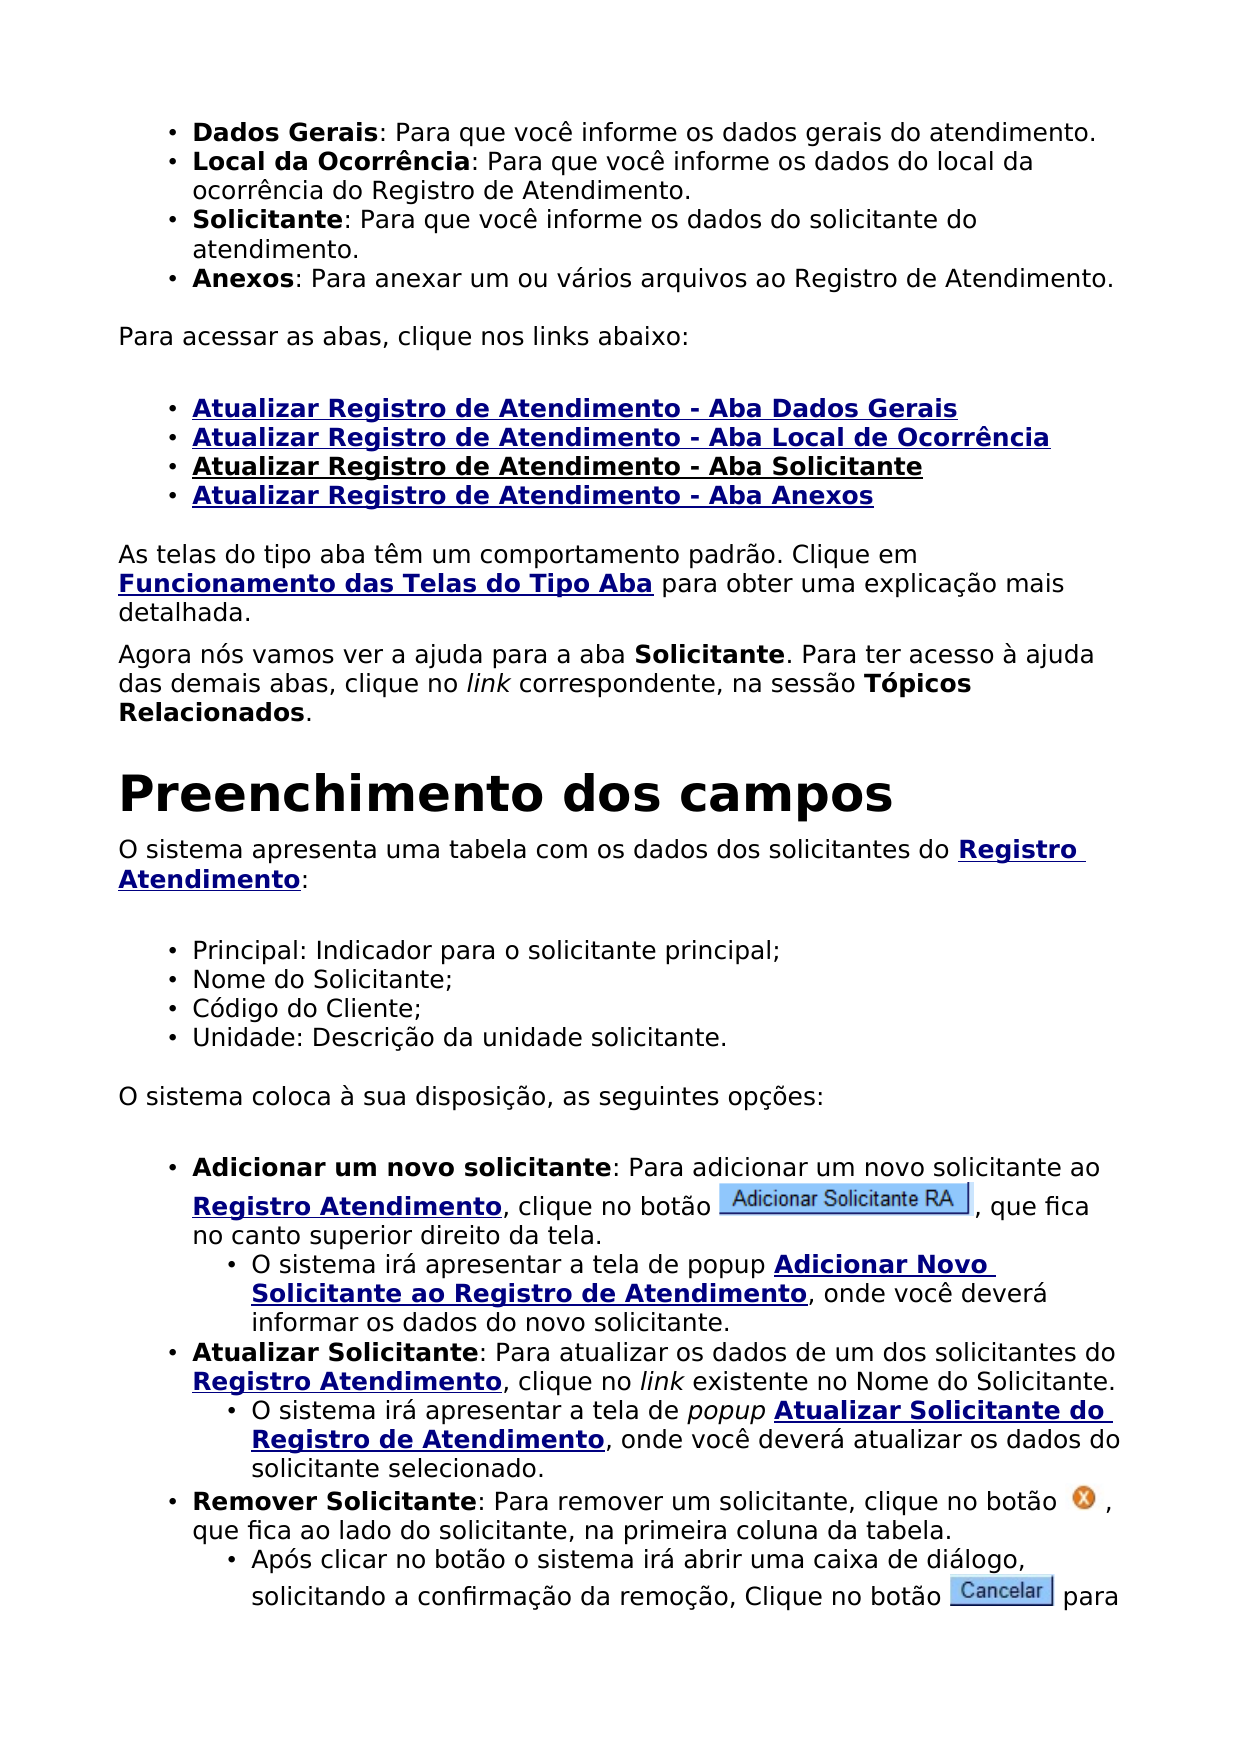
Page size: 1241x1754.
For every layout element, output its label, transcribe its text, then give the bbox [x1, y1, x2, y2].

text As telas do tipo aba têm um comportamento padrão. Clique em Funcionamento das Telas do Tipo Aba para obter uma explicação mais detalhada. [118, 540, 1122, 627]
list Dados Gerais: Para que você informe os dados gerais do atendimento. [177, 118, 1122, 147]
text Agora nós vamos ver a ajuda para a aba Solicitante. Para ter acesso à ajuda das demais abas, clique no link correspondente, na sessão Tópicos Relacionados. [118, 640, 1122, 727]
list Principal: Indicador para o solicitante principal; [177, 936, 1122, 965]
list Anexos: Para anexar um ou vários arquivos ao Registro de Atendimento. [177, 264, 1122, 293]
list Atualizar Registro de Atendimento - Aba Anexos [177, 481, 1122, 510]
list Atualizar Registro de Atendimento - Aba Local de Ocorrência [177, 423, 1122, 452]
list Solicitante: Para que você informe os dados do solicitante do atendimento. [177, 206, 1122, 264]
list Após clicar no botão o sistema irá abrir uma caixa de diálogo, solicitando a confirmação da remoção, Clique no botão para [236, 1545, 1122, 1612]
list Adicionar um novo solicitante: Para adicionar um novo solicitante ao Registro Atendimento, clique no botão , que fica no canto superior direito da tela. [177, 1153, 1122, 1250]
subtitle Preenchimento dos campos [118, 765, 1122, 823]
text O sistema coloca à sua disposição, as seguintes opções: [118, 1082, 1122, 1111]
list O sistema irá apresentar a tela de popup Adicionar Novo Solicitante ao Registro de Atendimento, onde você deverá informar os dados do novo solicitante. [236, 1250, 1122, 1338]
picture [950, 1574, 1055, 1606]
list Unidade: Descrição da unidade solicitante. [177, 1023, 1122, 1053]
text O sistema apresenta uma tabela com os dados dos solicitantes do Registro Atendimento: [118, 836, 1122, 894]
list Local da Ocorrência: Para que você informe os dados do local da ocorrência do Registro de Atendimento. [177, 147, 1122, 206]
picture [719, 1182, 974, 1216]
list O sistema irá apresentar a tela de popup Atualizar Solicitante do Registro de Atendimento, onde você deverá atualizar os dados do solicitante selecionado. [236, 1396, 1122, 1484]
list Nome do Solicitante; [177, 965, 1122, 994]
picture [1065, 1483, 1105, 1511]
list Atualizar Registro de Atendimento - Aba Solicitante [177, 452, 1122, 481]
list Atualizar Registro de Atendimento - Aba Dados Gerais [177, 394, 1122, 423]
list Remover Solicitante: Para remover um solicitante, clique no botão , que fica ao lado do solicitante, na primeira coluna da tabela. [177, 1484, 1122, 1545]
list Atualizar Solicitante: Para atualizar os dados de um dos solicitantes do Registro Atendimento, clique no link existente no Nome do Solicitante. [177, 1338, 1122, 1396]
text Para acessar as abas, clique nos links abaixo: [118, 323, 1122, 352]
list Código do Cliente; [177, 994, 1122, 1023]
